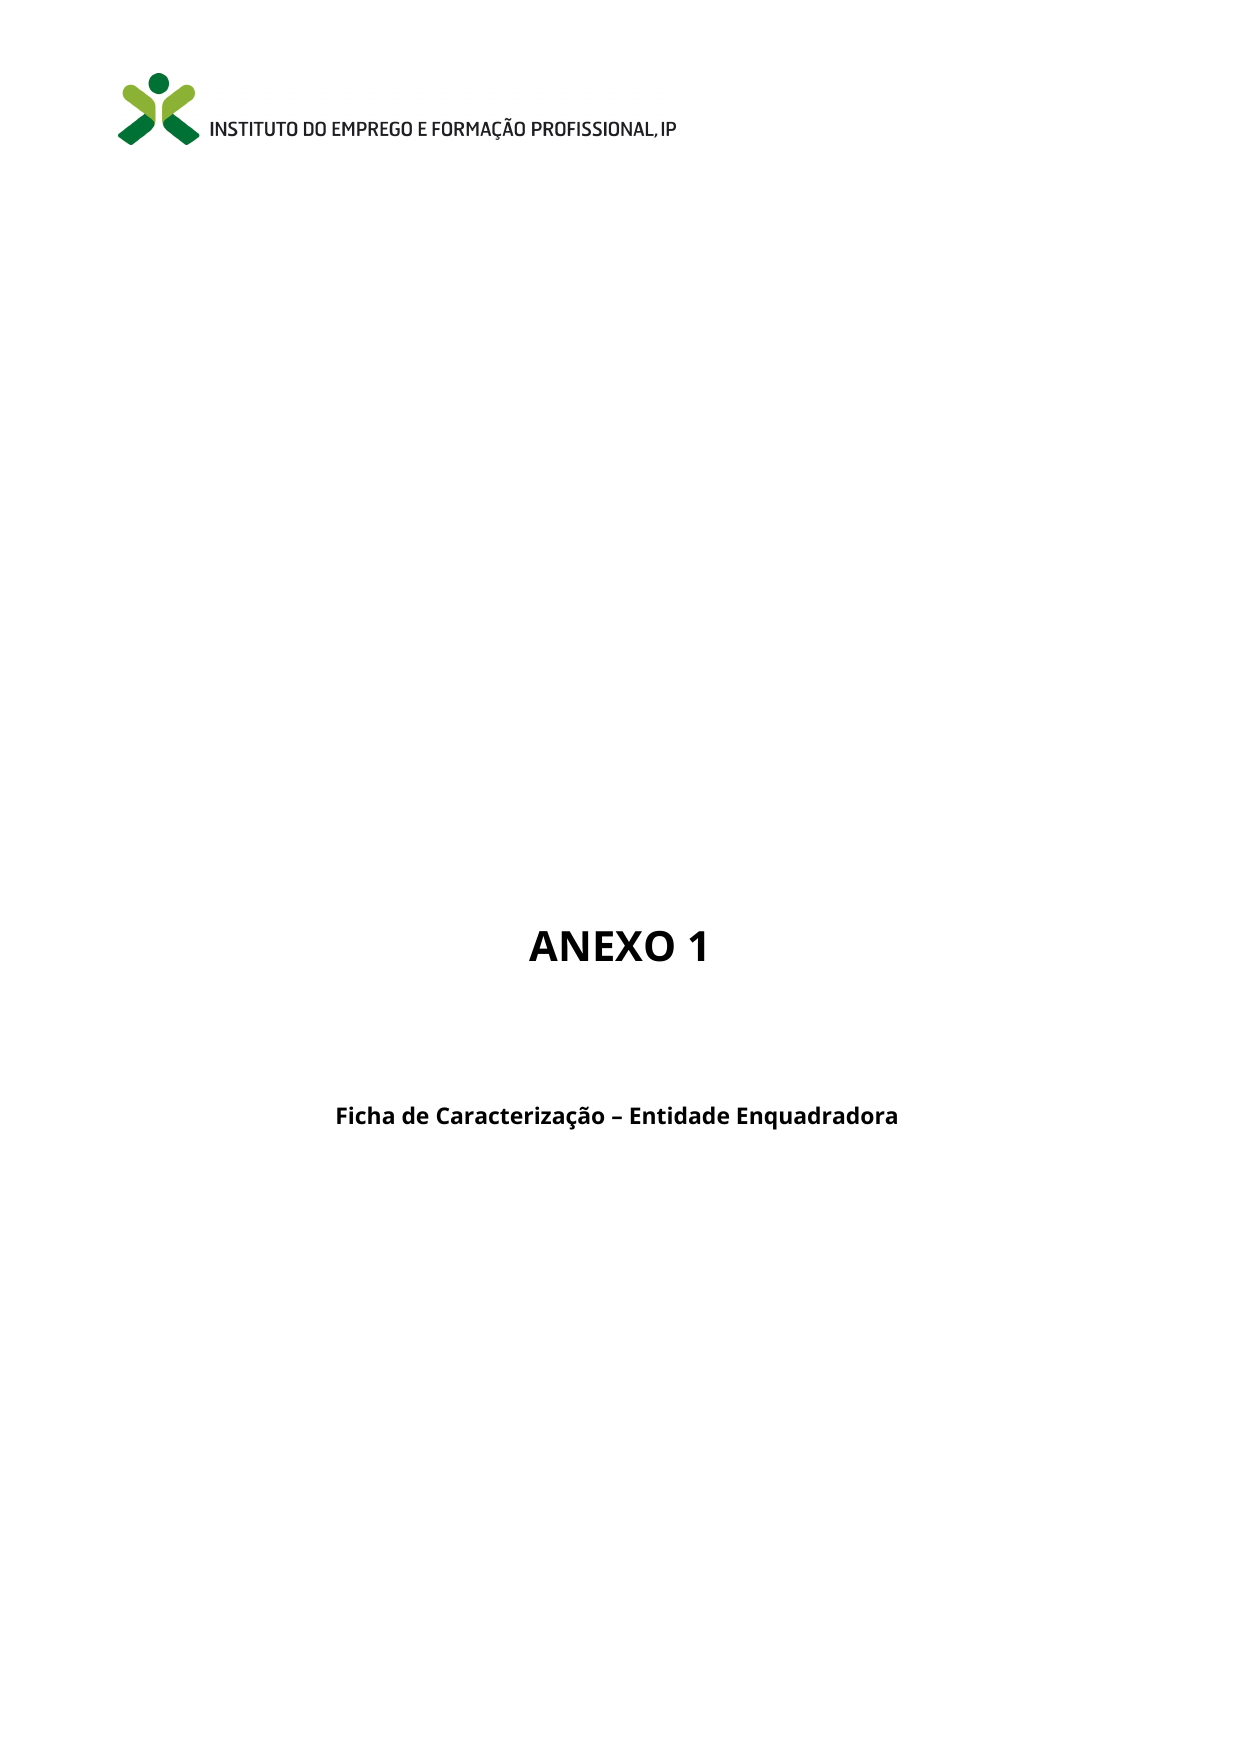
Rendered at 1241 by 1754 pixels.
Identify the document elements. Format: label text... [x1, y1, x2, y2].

text Ficha de Caracterização – Entidade Enquadradora [118, 1100, 1122, 1131]
text ANEXO 1 [118, 917, 1122, 974]
